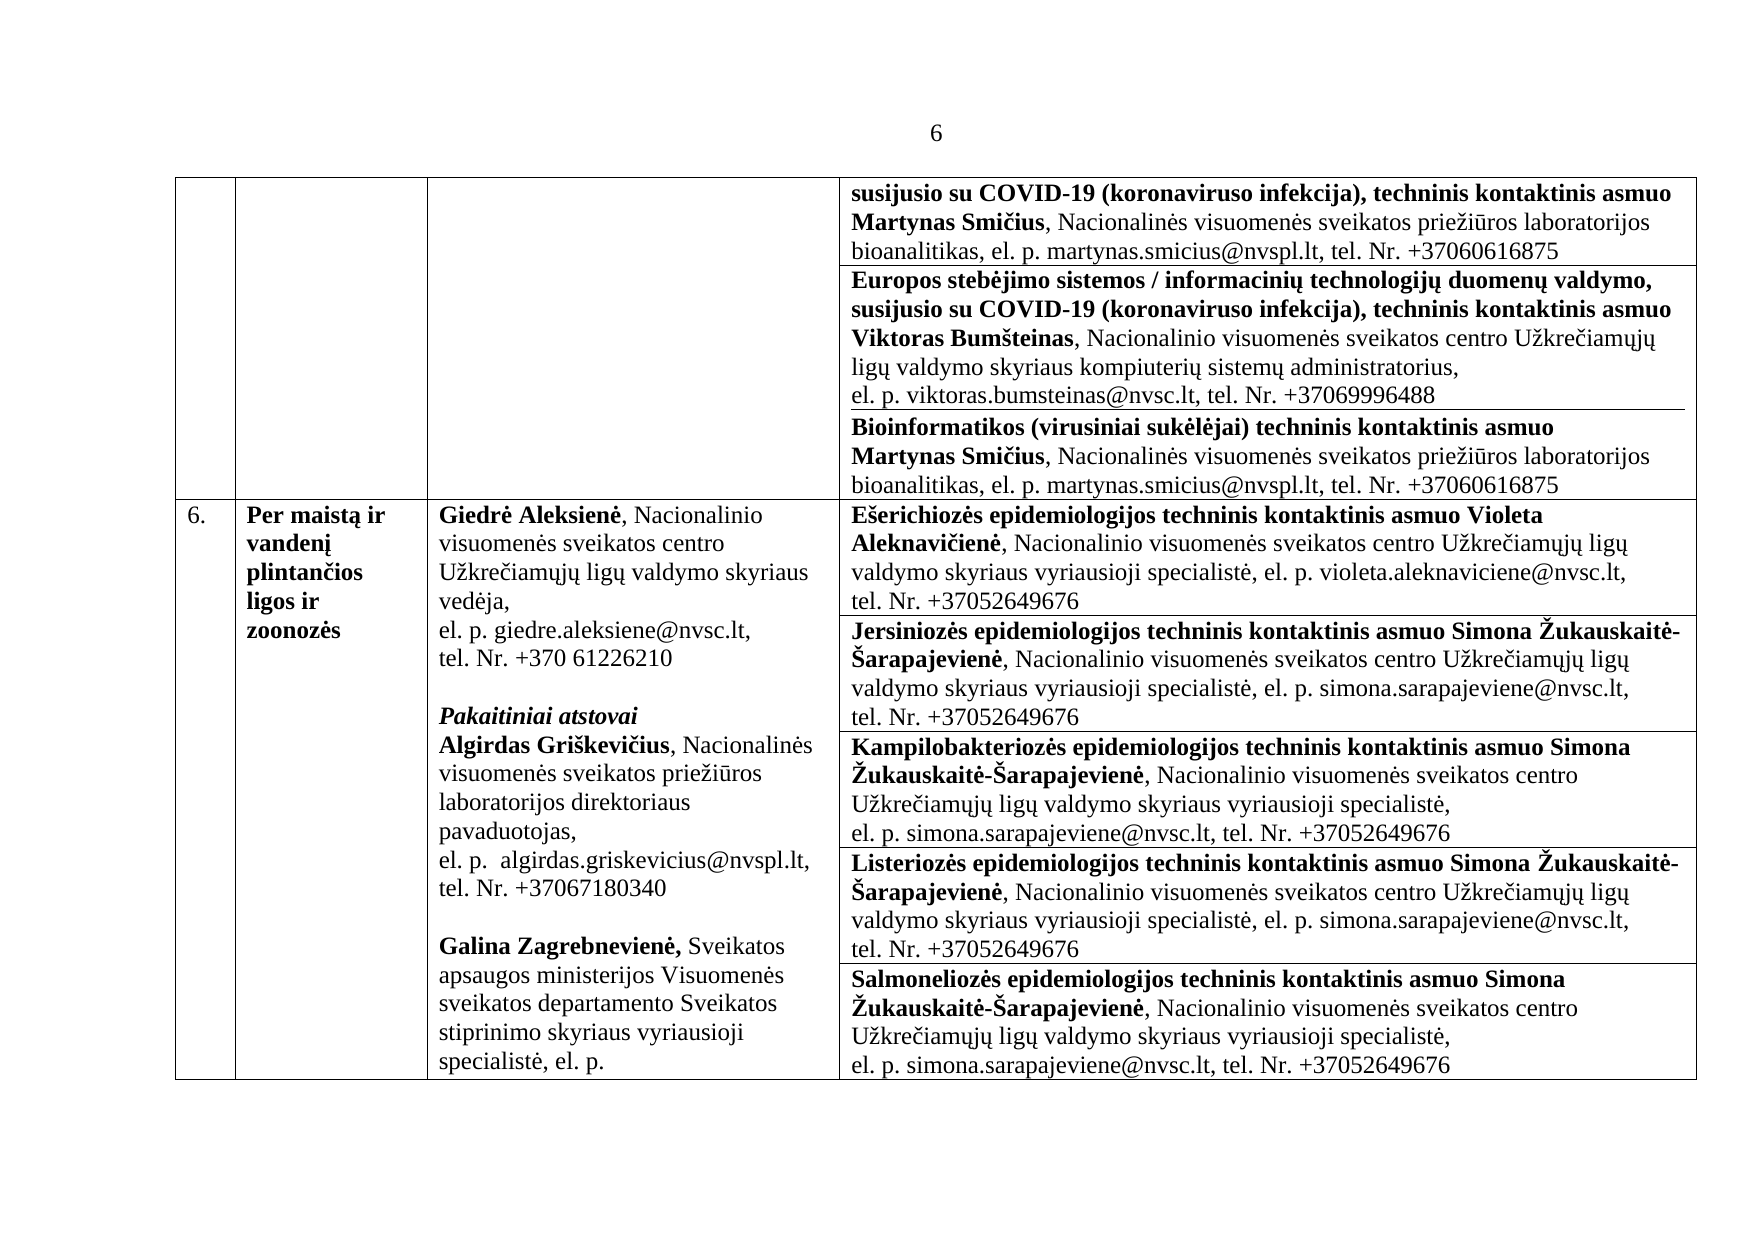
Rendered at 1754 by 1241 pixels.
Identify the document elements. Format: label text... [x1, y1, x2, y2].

table_cell Salmoneliozės epidemiologijos techninis kontaktinis asmuo Simona Žukauskaitė-Šarapajevienė, Nacionalinio visuomenės sveikatos centro Užkrečiamųjų ligų valdymo skyriaus vyriausioji specialistė, el. p. simona.sarapajeviene@nvsc.lt, tel. Nr. +37052649676 [840, 964, 1696, 1079]
table_cell Per maistą ir vandenį plintančios ligos ir zoonozės [236, 500, 427, 1079]
table_cell [176, 178, 235, 499]
table_cell [428, 178, 839, 499]
table_cell Kampilobakteriozės epidemiologijos techninis kontaktinis asmuo Simona Žukauskaitė-Šarapajevienė, Nacionalinio visuomenės sveikatos centro Užkrečiamųjų ligų valdymo skyriaus vyriausioji specialistė, el. p. simona.sarapajeviene@nvsc.lt, tel. Nr. +37052649676 [840, 732, 1696, 847]
table_cell Giedrė Aleksienė, Nacionalinio visuomenės sveikatos centro Užkrečiamųjų ligų valdymo skyriaus vedėja, el. p. giedre.aleksiene@nvsc.lt, tel. Nr. +370 61226210 Pakaitiniai atstovai Algirdas Griškevičius, Nacionalinės visuomenės sveikatos priežiūros laboratorijos direktoriaus pavaduotojas, el. p. algirdas.griskevicius@nvspl.lt, tel. Nr. +37067180340 Galina Zagrebnevienė, Sveikatos apsaugos ministerijos Visuomenės sveikatos departamento Sveikatos stiprinimo skyriaus vyriausioji specialistė, el. p. [428, 500, 839, 1079]
table_cell Ešerichiozės epidemiologijos techninis kontaktinis asmuo Violeta Aleknavičienė, Nacionalinio visuomenės sveikatos centro Užkrečiamųjų ligų valdymo skyriaus vyriausioji specialistė, el. p. violeta.aleknaviciene@nvsc.lt, tel. Nr. +37052649676 [840, 500, 1696, 615]
table_cell Jersiniozės epidemiologijos techninis kontaktinis asmuo Simona Žukauskaitė-Šarapajevienė, Nacionalinio visuomenės sveikatos centro Užkrečiamųjų ligų valdymo skyriaus vyriausioji specialistė, el. p. simona.sarapajeviene@nvsc.lt, tel. Nr. +37052649676 [840, 616, 1696, 731]
table_cell 6. [176, 500, 235, 1079]
table_cell susijusio su COVID-19 (koronaviruso infekcija), techninis kontaktinis asmuo Martynas Smičius, Nacionalinės visuomenės sveikatos priežiūros laboratorijos bioanalitikas, el. p. martynas.smicius@nvspl.lt, tel. Nr. +37060616875 [840, 178, 1696, 264]
table_cell [236, 178, 427, 499]
table_cell Europos stebėjimo sistemos / informacinių technologijų duomenų valdymo, susijusio su COVID-19 (koronaviruso infekcija), techninis kontaktinis asmuo Viktoras Bumšteinas, Nacionalinio visuomenės sveikatos centro Užkrečiamųjų ligų valdymo skyriaus kompiuterių sistemų administratorius, el. p. viktoras.bumsteinas@nvsc.lt, tel. Nr. +37069996488 Bioinformatikos (virusiniai sukėlėjai) techninis kontaktinis asmuo Martynas Smičius, Nacionalinės visuomenės sveikatos priežiūros laboratorijos bioanalitikas, el. p. martynas.smicius@nvspl.lt, tel. Nr. +37060616875 [840, 266, 1696, 499]
table_cell Listeriozės epidemiologijos techninis kontaktinis asmuo Simona Žukauskaitė-Šarapajevienė, Nacionalinio visuomenės sveikatos centro Užkrečiamųjų ligų valdymo skyriaus vyriausioji specialistė, el. p. simona.sarapajeviene@nvsc.lt, tel. Nr. +37052649676 [840, 848, 1696, 963]
